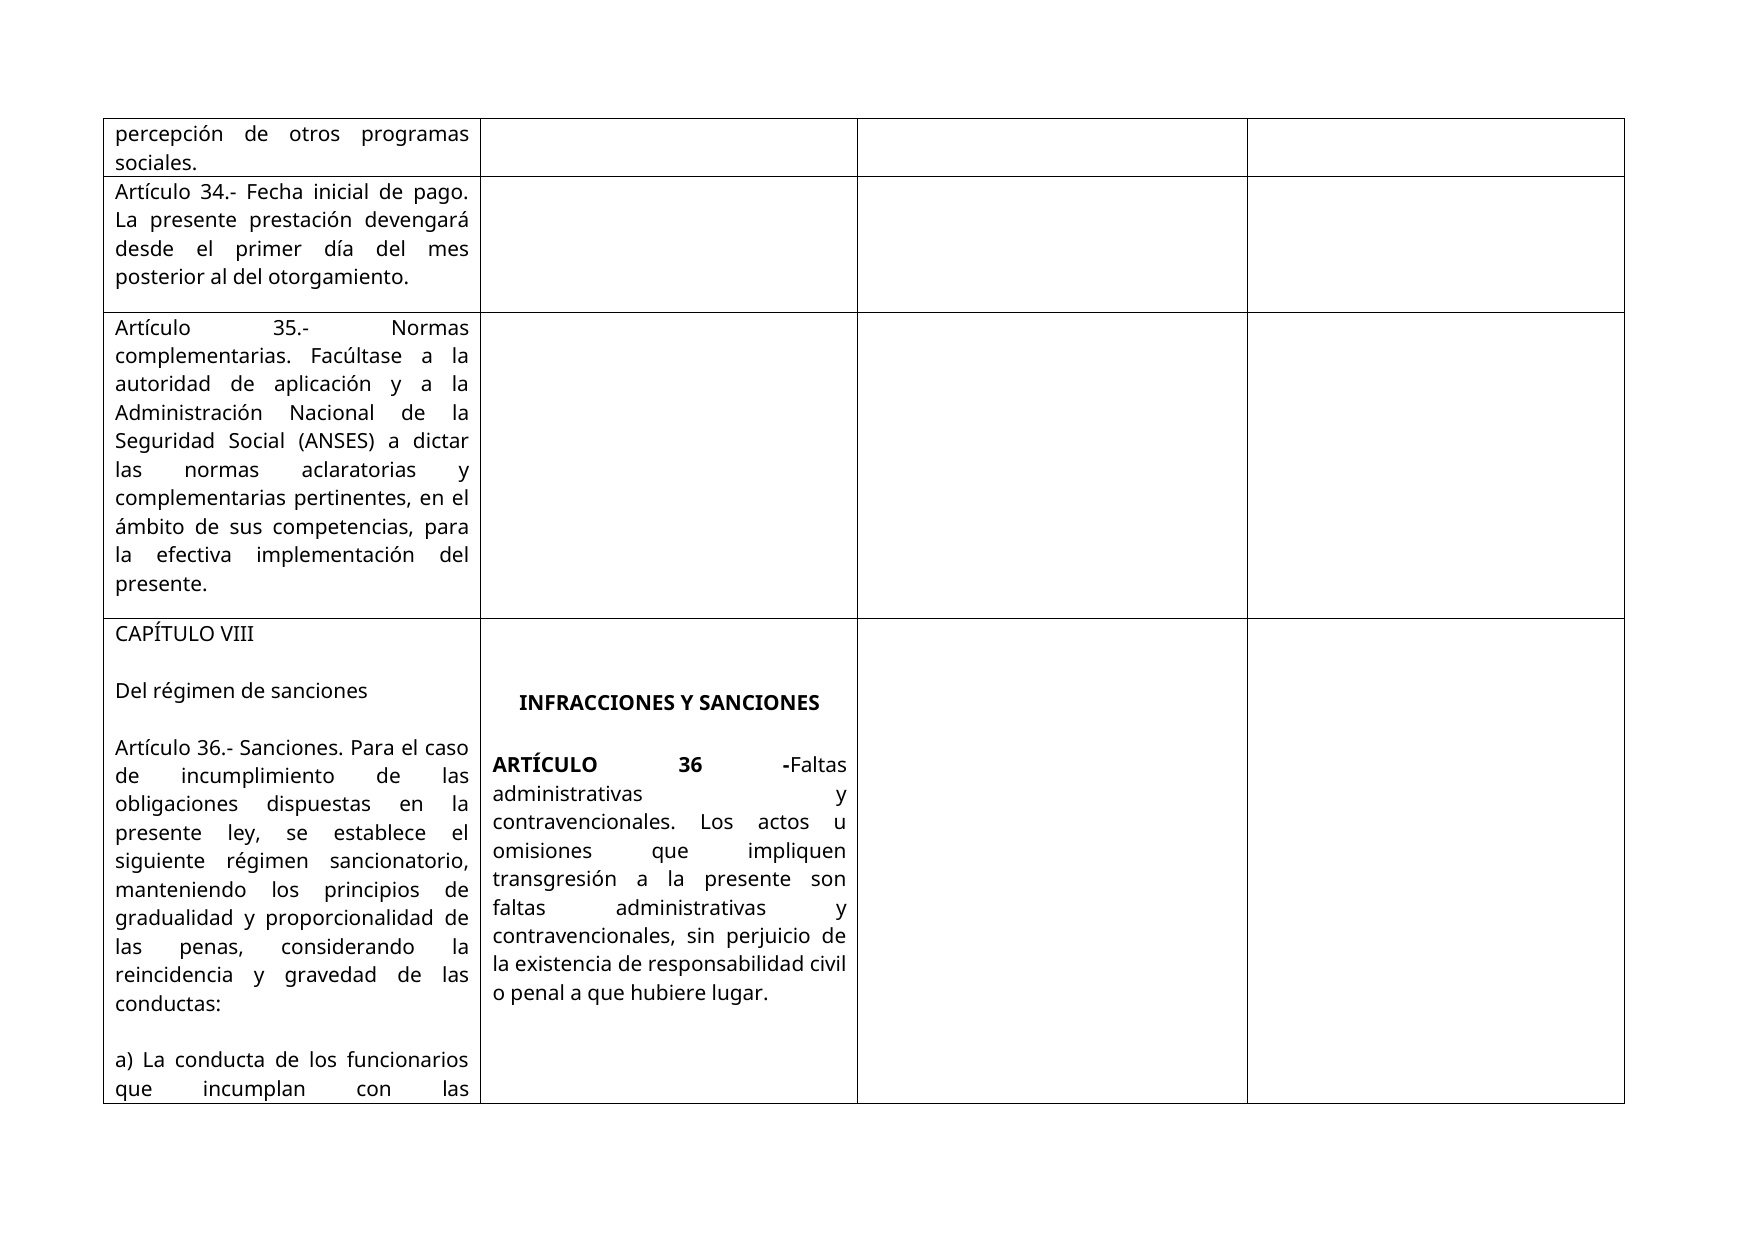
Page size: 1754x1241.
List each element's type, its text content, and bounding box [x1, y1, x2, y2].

table_cell percepción de otros programas sociales. [104, 119, 480, 176]
table_cell [858, 119, 1247, 176]
table_cell [1248, 619, 1624, 1102]
table_cell [481, 177, 857, 312]
table_cell [858, 177, 1247, 312]
table_cell INFRACCIONES Y SANCIONES ARTÍCULO 36 -Faltas administrativas y contravencionales. Los actos u omisiones que impliquen transgresión a la presente son faltas administrativas y contravencionales, sin perjuicio de la existencia de responsabilidad civil o penal a que hubiere lugar. [481, 619, 857, 1102]
table_cell CAPÍTULO VIII Del régimen de sanciones Artículo 36.- Sanciones. Para el caso de incumplimiento de las obligaciones dispuestas en la presente ley, se establece el siguiente régimen sancionatorio, manteniendo los principios de gradualidad y proporcionalidad de las penas, considerando la reincidencia y gravedad de las conductas: a) La conducta de los funcionarios que incumplan con las [104, 619, 480, 1102]
table_cell [481, 313, 857, 618]
table_cell Artículo 35.- Normas complementarias. Facúltase a la autoridad de aplicación y a la Administración Nacional de la Seguridad Social (ANSES) a dictar las normas aclaratorias y complementarias pertinentes, en el ámbito de sus competencias, para la efectiva implementación del presente. [104, 313, 480, 618]
table_cell [858, 313, 1247, 618]
table_cell Artículo 34.- Fecha inicial de pago. La presente prestación devengará desde el primer día del mes posterior al del otorgamiento. [104, 177, 480, 312]
table_cell [1248, 177, 1624, 312]
table_cell [481, 119, 857, 176]
table_cell [1248, 313, 1624, 618]
table_cell [1248, 119, 1624, 176]
table_cell [858, 619, 1247, 1102]
